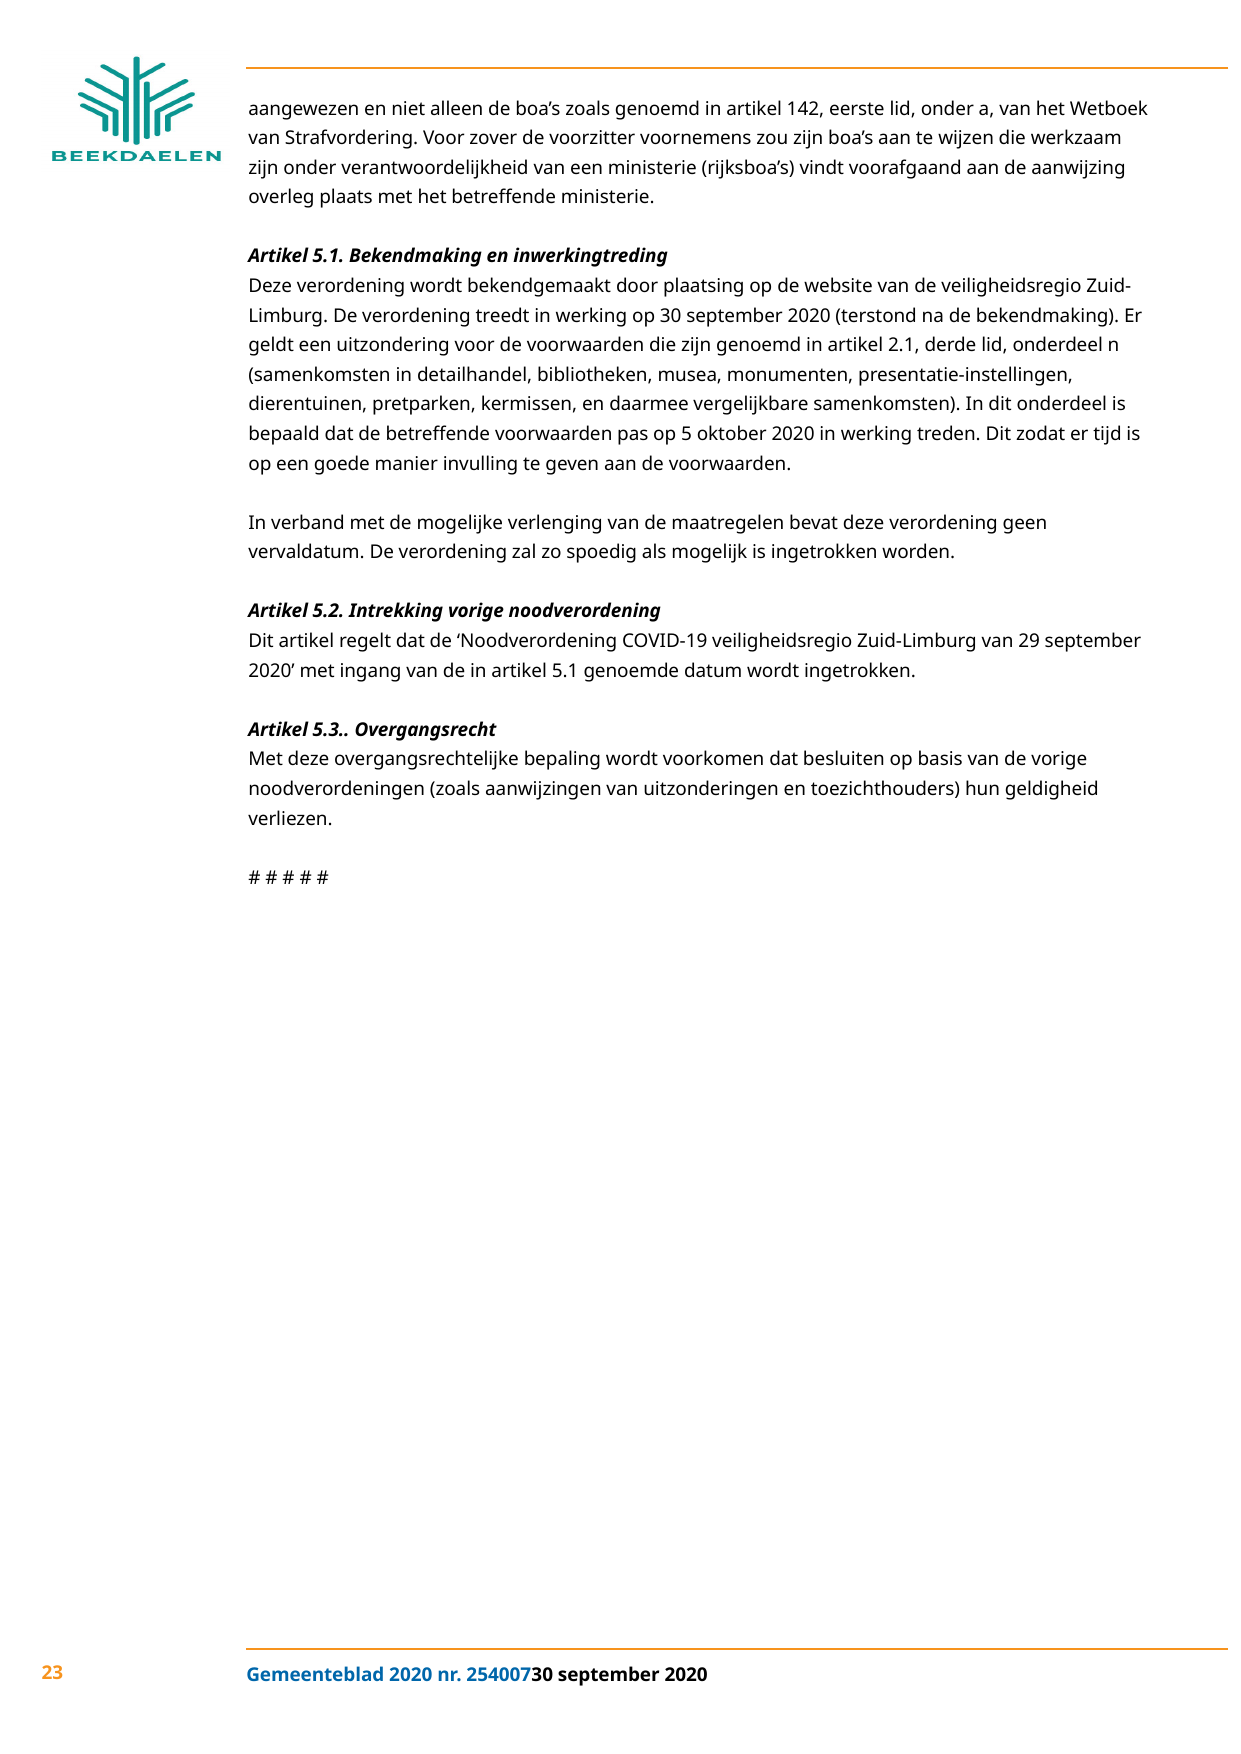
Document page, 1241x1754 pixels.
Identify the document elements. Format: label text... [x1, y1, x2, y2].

text Met deze overgangsrechtelijke bepaling wordt voorkomen dat besluiten op basis van de vorige noodverordeningen (zoals aanwijzingen van uitzonderingen en toezichthouders) hun geldigheid verliezen. [248, 746, 1152, 831]
text Artikel 5.2. Intrekking vorige noodverordening [248, 598, 1152, 623]
text aangewezen en niet alleen de boa’s zoals genoemd in artikel 142, eerste lid, onder a, van het Wetboek van Strafvordering. Voor zover de voorzitter voornemens zou zijn boa’s aan te wijzen die werkzaam zijn onder verantwoordelijkheid van een ministerie (rijksboa’s) vindt voorafgaand aan de aanwijzing overleg plaats met het betreffende ministerie. [248, 95, 1152, 209]
text Dit artikel regelt dat de ‘Noodverordening COVID-19 veiligheidsregio Zuid-Limburg van 29 september 2020’ met ingang van de in artikel 5.1 genoemde datum wordt ingetrokken. [248, 627, 1152, 683]
text # # # # # [248, 864, 1152, 890]
text Deze verordening wordt bekendgemaakt door plaatsing op de website van de veiligheidsregio Zuid-Limburg. De verordening treedt in werking op 30 september 2020 (terstond na de bekendmaking). Er geldt een uitzondering voor de voorwaarden die zijn genoemd in artikel 2.1, derde lid, onderdeel n (samenkomsten in detailhandel, bibliotheken, musea, monumenten, presentatie-instellingen, dierentuinen, pretparken, kermissen, en daarmee vergelijkbare samenkomsten). In dit onderdeel is bepaald dat de betreffende voorwaarden pas op 5 oktober 2020 in werking treden. Dit zodat er tijd is op een goede manier invulling te geven aan de voorwaarden. [248, 272, 1152, 476]
text Artikel 5.1. Bekendmaking en inwerkingtreding [248, 243, 1152, 268]
text In verband met de mogelijke verlenging van de maatregelen bevat deze verordening geen vervaldatum. De verordening zal zo spoedig als mogelijk is ingetrokken worden. [248, 509, 1152, 564]
text Artikel 5.3.. Overgangsrecht [248, 716, 1152, 742]
picture [41, 47, 231, 172]
